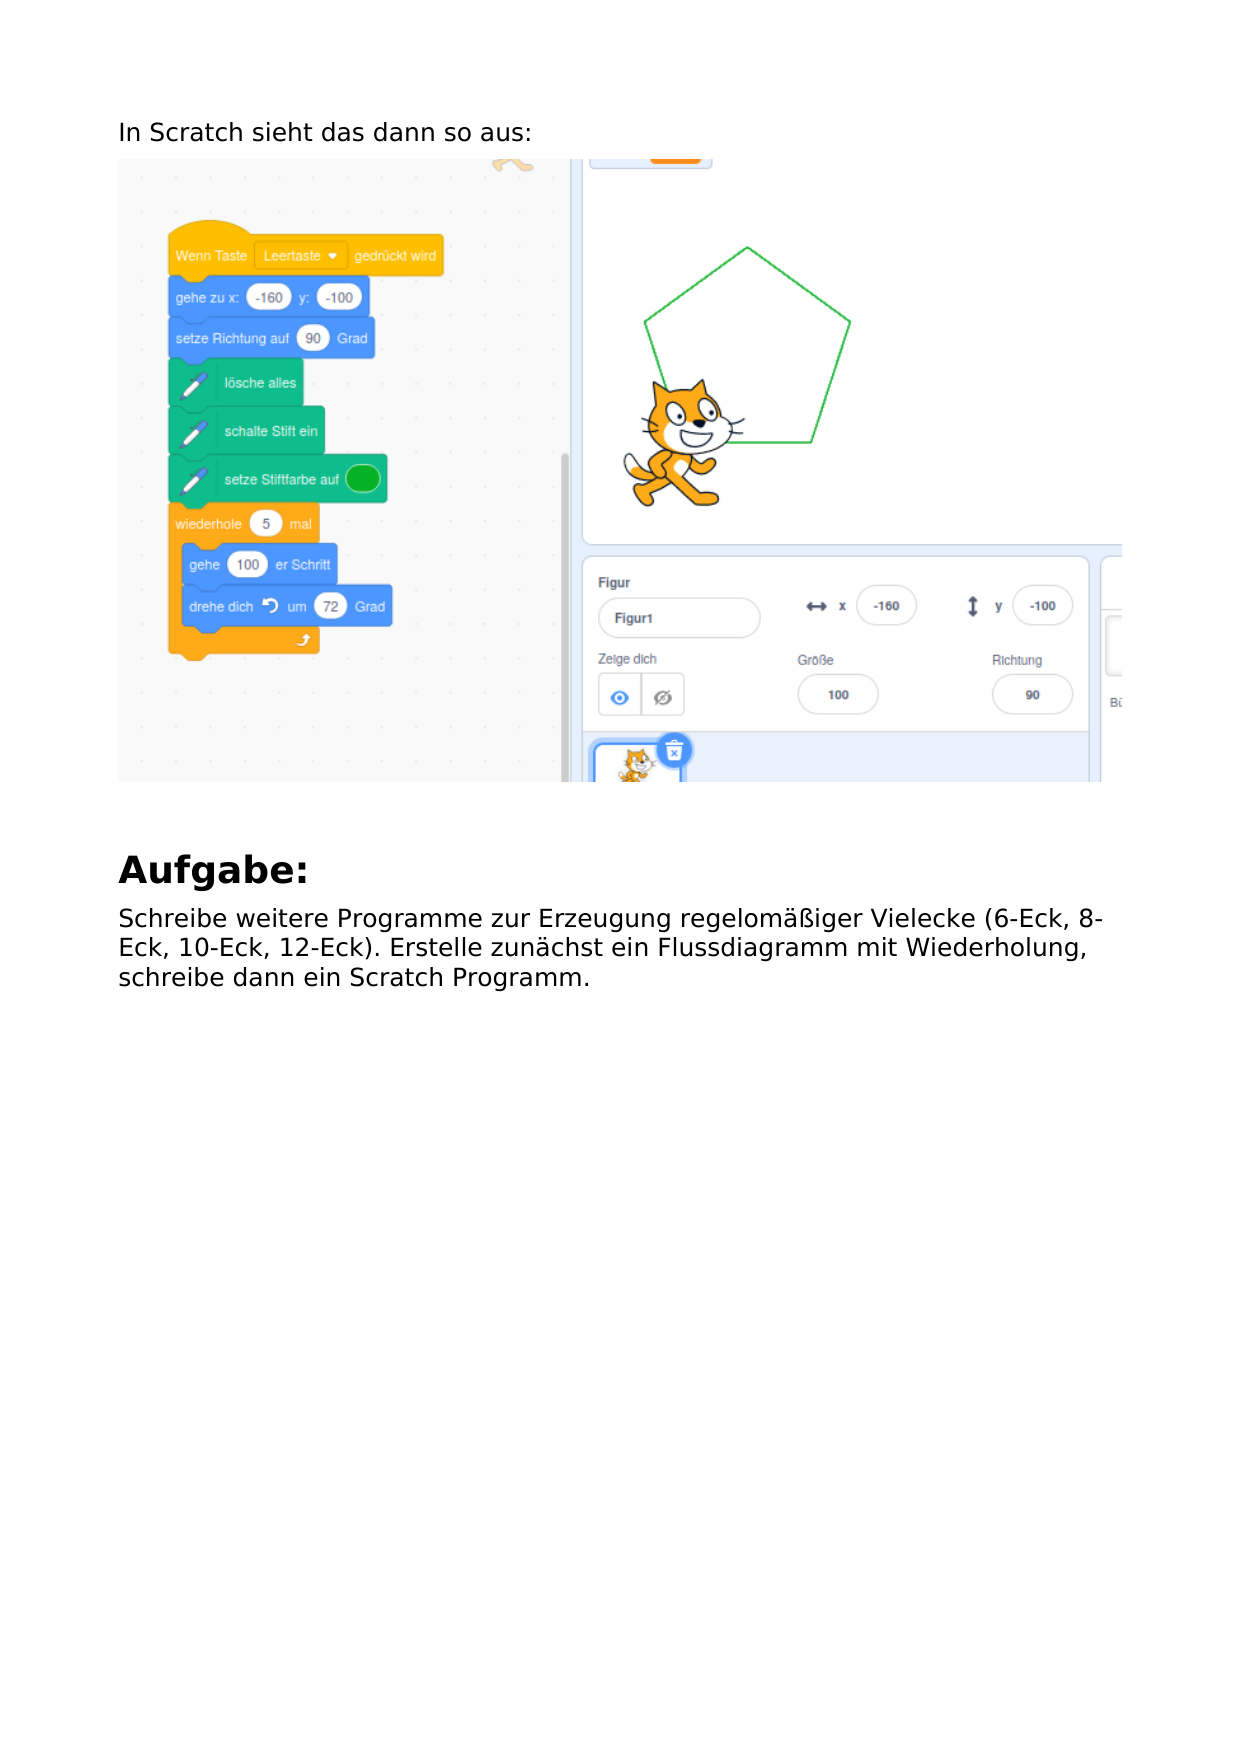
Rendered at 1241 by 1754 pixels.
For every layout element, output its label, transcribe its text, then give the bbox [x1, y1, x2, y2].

text Schreibe weitere Programme zur Erzeugung regelomäßiger Vielecke (6-Eck, 8-Eck, 10-Eck, 12-Eck). Erstelle zunächst ein Flussdiagramm mit Wiederholung, schreibe dann ein Scratch Programm. [118, 904, 1122, 992]
text In Scratch sieht das dann so aus: [118, 118, 1122, 147]
picture [118, 159, 1123, 782]
subtitle Aufgabe: [118, 848, 1122, 892]
